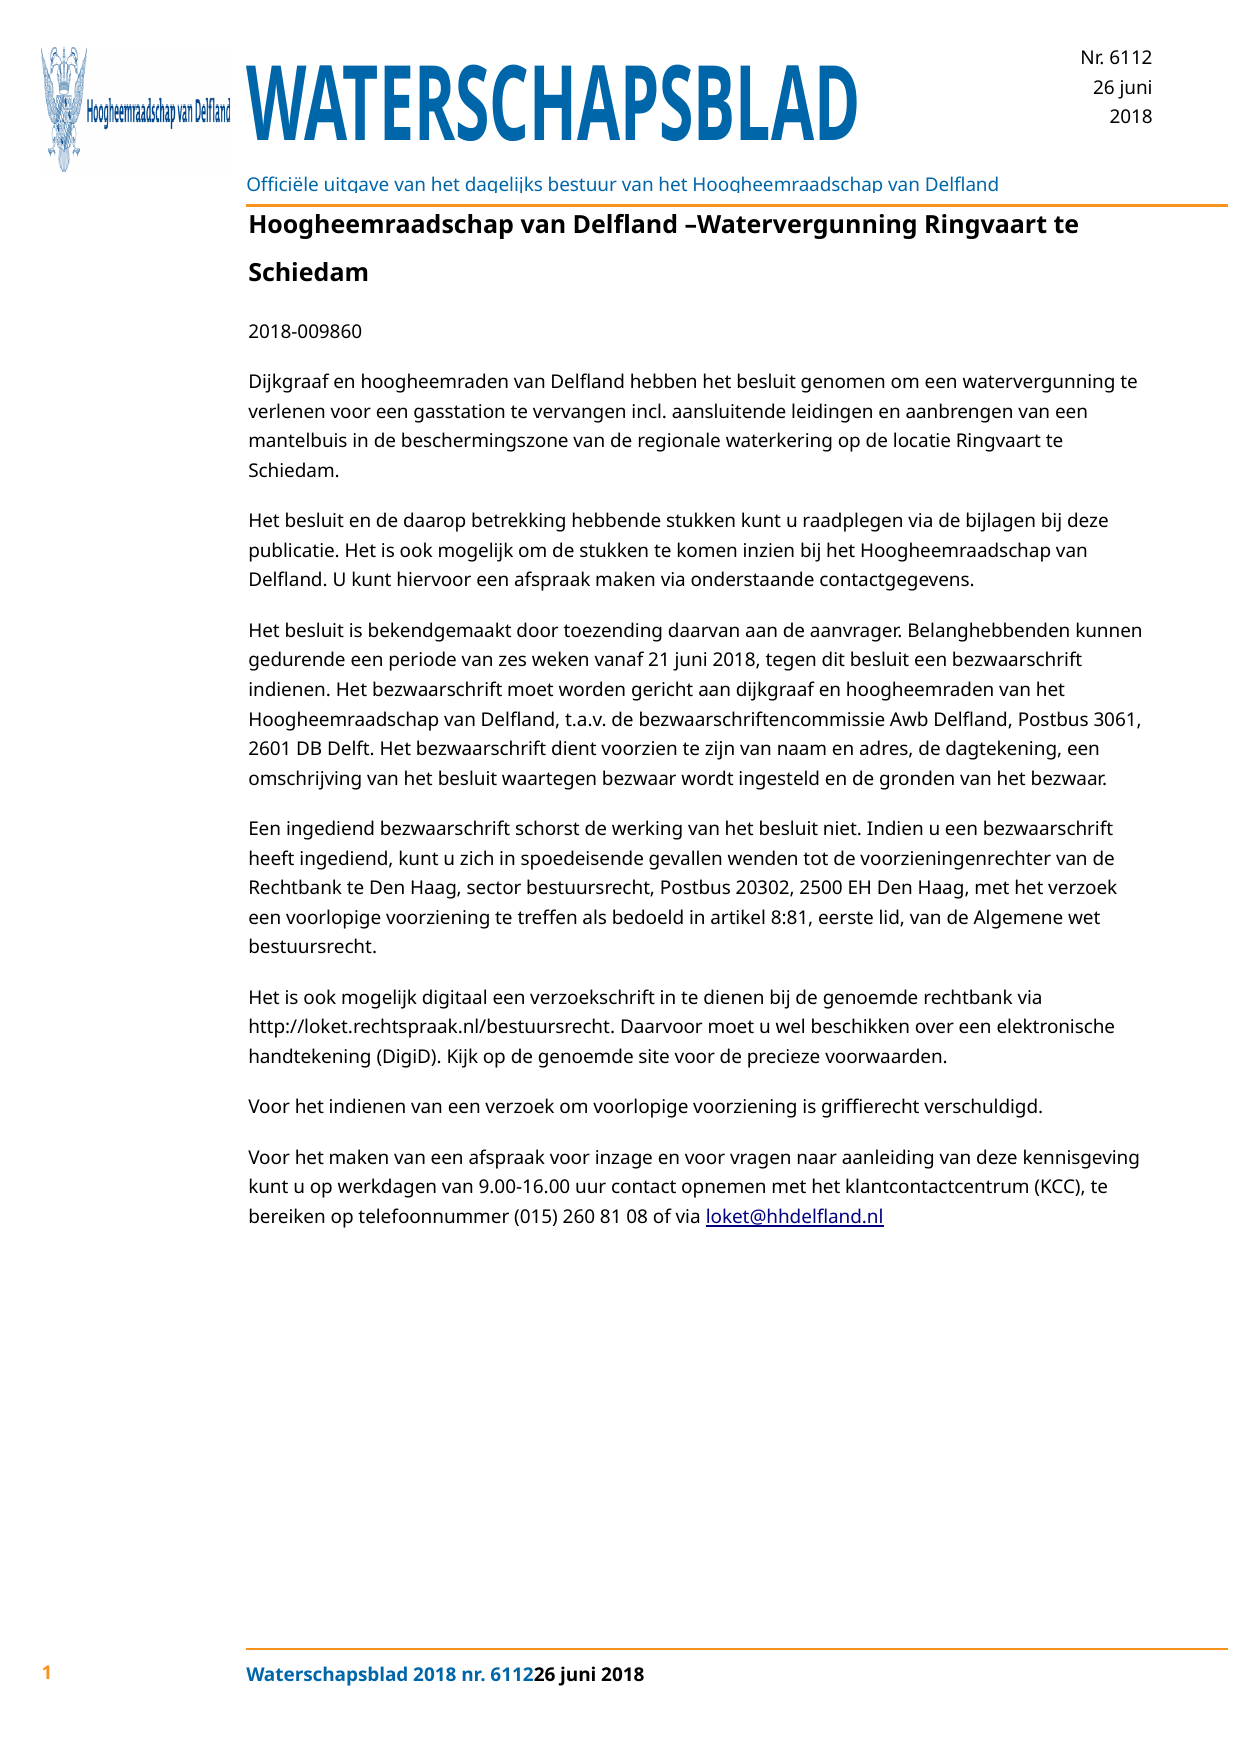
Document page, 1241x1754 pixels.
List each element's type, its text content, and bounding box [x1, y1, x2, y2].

text Voor het maken van een afspraak voor inzage en voor vragen naar aanleiding van deze kennisgeving kunt u op werkdagen van 9.00-16.00 uur contact opnemen met het klantcontactcentrum (KCC), te bereiken op telefoonnummer (015) 260 81 08 of via loket@hhdelfland.nl [248, 1144, 1152, 1229]
text Voor het indienen van een verzoek om voorlopige voorziening is griffierecht verschuldigd. [248, 1094, 1152, 1119]
text Een ingediend bezwaarschrift schorst de werking van het besluit niet. Indien u een bezwaarschrift heeft ingediend, kunt u zich in spoedeisende gevallen wenden tot de voorzieningenrechter van de Rechtbank te Den Haag, sector bestuursrecht, Postbus 20302, 2500 EH Den Haag, met het verzoek een voorlopige voorziening te treffen als bedoeld in artikel 8:81, eerste lid, van de Algemene wet bestuursrecht. [248, 815, 1152, 959]
text 2018-009860 [248, 318, 1152, 344]
text Hoogheemraadschap van Delfland –Watervergunning Ringvaart te Schiedam [248, 207, 1152, 288]
text Het besluit is bekendgemaakt door toezending daarvan aan de aanvrager. Belanghebbenden kunnen gedurende een periode van zes weken vanaf 21 juni 2018, tegen dit besluit een bezwaarschrift indienen. Het bezwaarschrift moet worden gericht aan dijkgraaf en hoogheemraden van het Hoogheemraadschap van Delfland, t.a.v. de bezwaarschriftencommissie Awb Delfland, Postbus 3061, 2601 DB Delft. Het bezwaarschrift dient voorzien te zijn van naam en adres, de dagtekening, een omschrijving van het besluit waartegen bezwaar wordt ingesteld en de gronden van het bezwaar. [248, 617, 1152, 791]
text Het is ook mogelijk digitaal een verzoekschrift in te dienen bij de genoemde rechtbank via http://loket.rechtspraak.nl/bestuursrecht. Daarvoor moet u wel beschikken over een elektronische handtekening (DigiD). Kijk op de genoemde site voor de precieze voorwaarden. [248, 984, 1152, 1069]
text Het besluit en de daarop betrekking hebbende stukken kunt u raadplegen via de bijlagen bij deze publicatie. Het is ook mogelijk om de stukken te komen inzien bij het Hoogheemraadschap van Delfland. U kunt hiervoor een afspraak maken via onderstaande contactgegevens. [248, 507, 1152, 592]
picture [41, 47, 231, 172]
text Dijkgraaf en hoogheemraden van Delfland hebben het besluit genomen om een watervergunning te verlenen voor een gasstation te vervangen incl. aansluitende leidingen en aanbrengen van een mantelbuis in de beschermingszone van de regionale waterkering op de locatie Ringvaart te Schiedam. [248, 368, 1152, 483]
